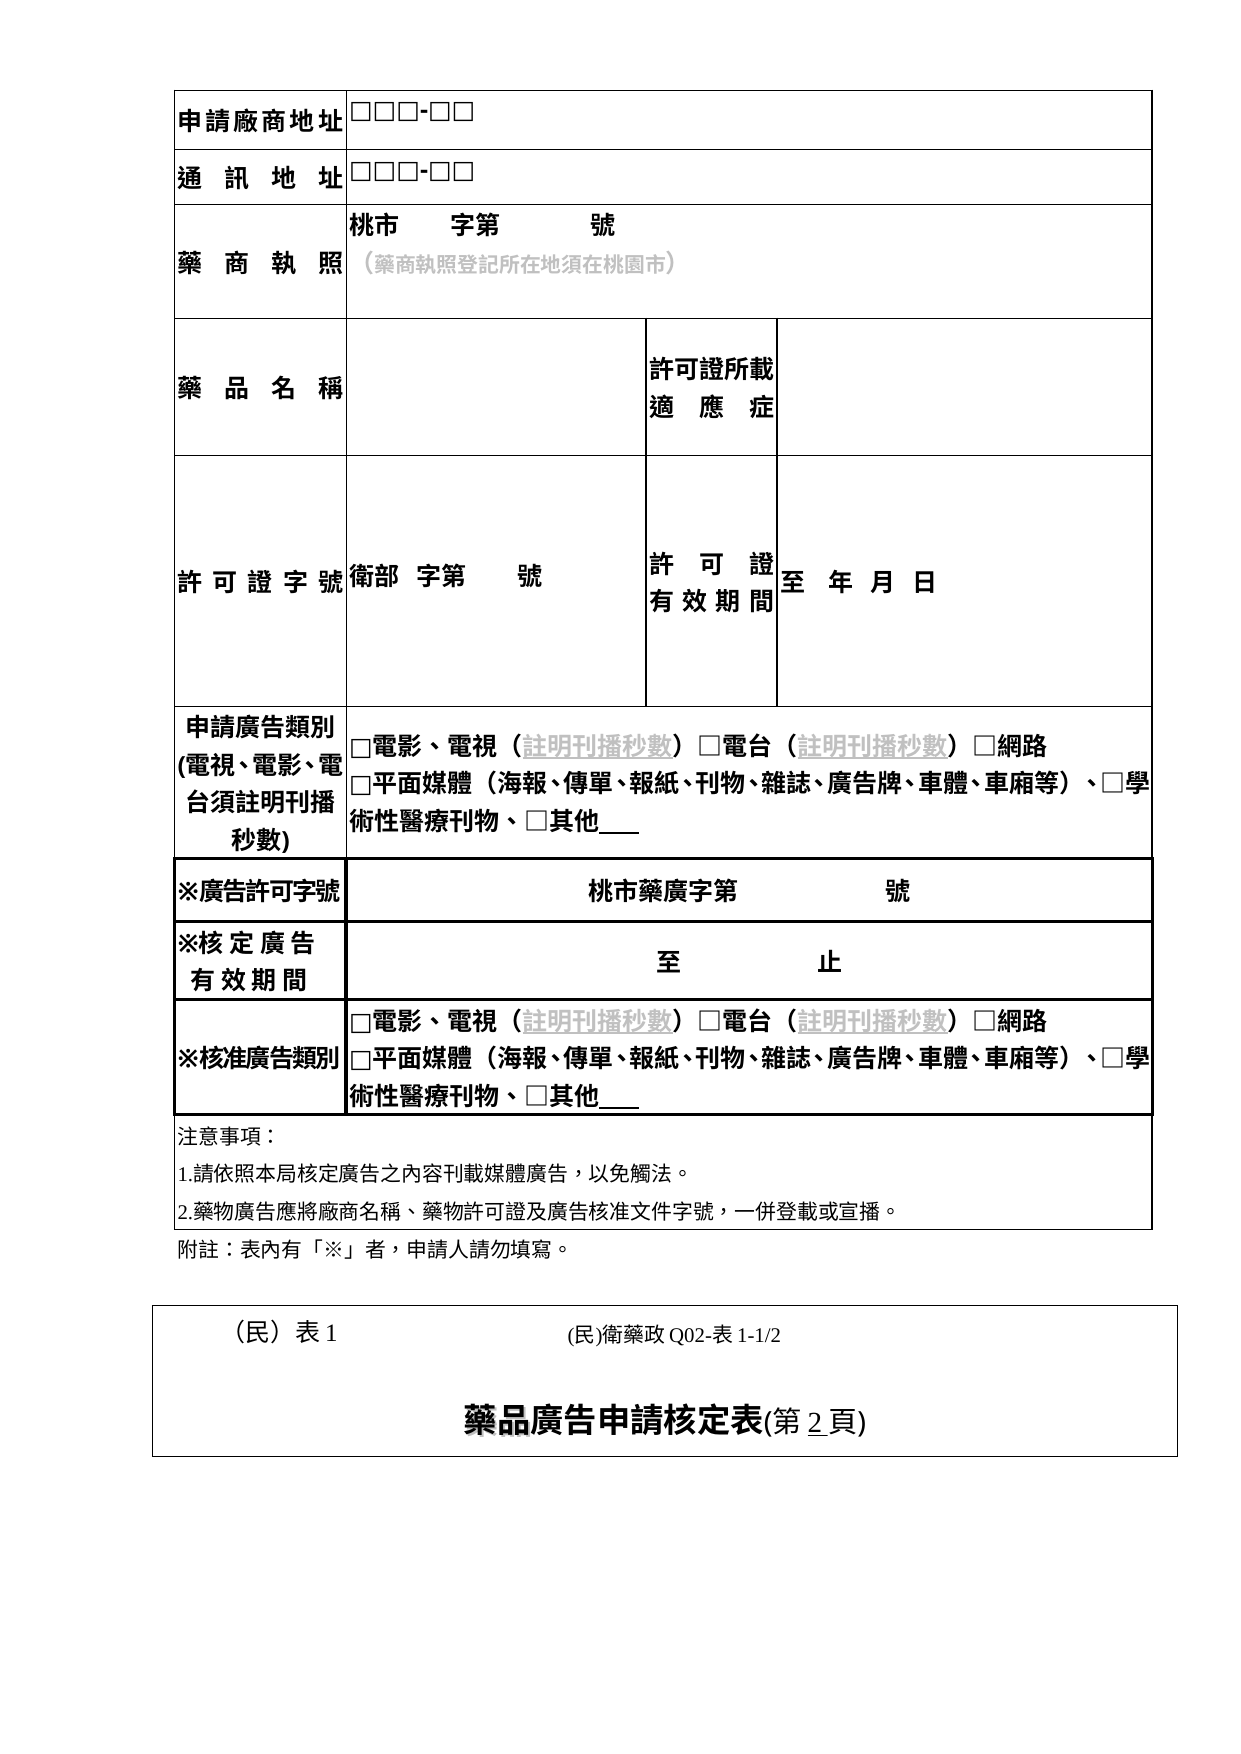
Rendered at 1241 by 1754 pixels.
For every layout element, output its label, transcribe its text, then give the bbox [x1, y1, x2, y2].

table_cell ※核 定 廣 告 有 效 期 間 [176, 923, 344, 998]
table_cell 許可證 有效期間 [647, 456, 776, 706]
table_cell 桃市藥廣字第 號 [348, 860, 1151, 919]
table_cell 至 止 [348, 923, 1151, 998]
table_cell □□□-□□ [347, 91, 1151, 148]
table_cell 許可證字號 [175, 456, 346, 706]
table_cell [347, 319, 645, 455]
table_cell ※核准廣告類別 [176, 1001, 344, 1113]
table_cell [778, 319, 1151, 455]
table_cell 注意事項： 1.請依照本局核定廣告之內容刊載媒體廣告，以免觸法。 2.藥物廣告應將廠商名稱、藥物許可證及廣告核准文件字號，一併登載或宣播。 [175, 1116, 1151, 1229]
table_cell ※廣告許可字號 [176, 860, 344, 919]
text (民)衛藥政Q02-表1-1/2 [436, 1318, 912, 1348]
table_cell 衛部 字第 號 [347, 456, 645, 706]
table_cell 申請廠商地址 [175, 91, 346, 148]
table_cell 許可證所載適應症 [647, 319, 776, 455]
table_cell □□□-□□ [347, 150, 1151, 204]
text 附註：表內有「※」者，申請人請勿填寫。 [177, 1230, 1152, 1267]
table_cell 藥商執照 [175, 205, 346, 318]
table_cell 藥品名稱 [175, 319, 346, 455]
table_cell 至 年 月 日 [778, 456, 1151, 706]
table_cell □電影、電視（註明刊播秒數）□電台（註明刊播秒數）□網路 □平面媒體（海報、傳單、報紙、刊物、雜誌、廣告牌、車體、車廂等）、□學術性醫療刊物、□其他 [348, 1001, 1151, 1113]
table_cell 申請廣告類別 (電視、電影、電台須註明刊播秒數) [175, 707, 346, 857]
table_header 桃園市政府衛生局 藥品廣告申請核定表(第2頁) [153, 1306, 1177, 1456]
table_cell 桃市 字第 號 （藥商執照登記所在地須在桃園市） [347, 205, 1151, 318]
table_cell 通訊地址 [175, 150, 346, 204]
table_cell □電影、電視（註明刊播秒數）□電台（註明刊播秒數）□網路 □平面媒體（海報、傳單、報紙、刊物、雜誌、廣告牌、車體、車廂等）、□學術性醫療刊物、□其他 [347, 707, 1151, 857]
